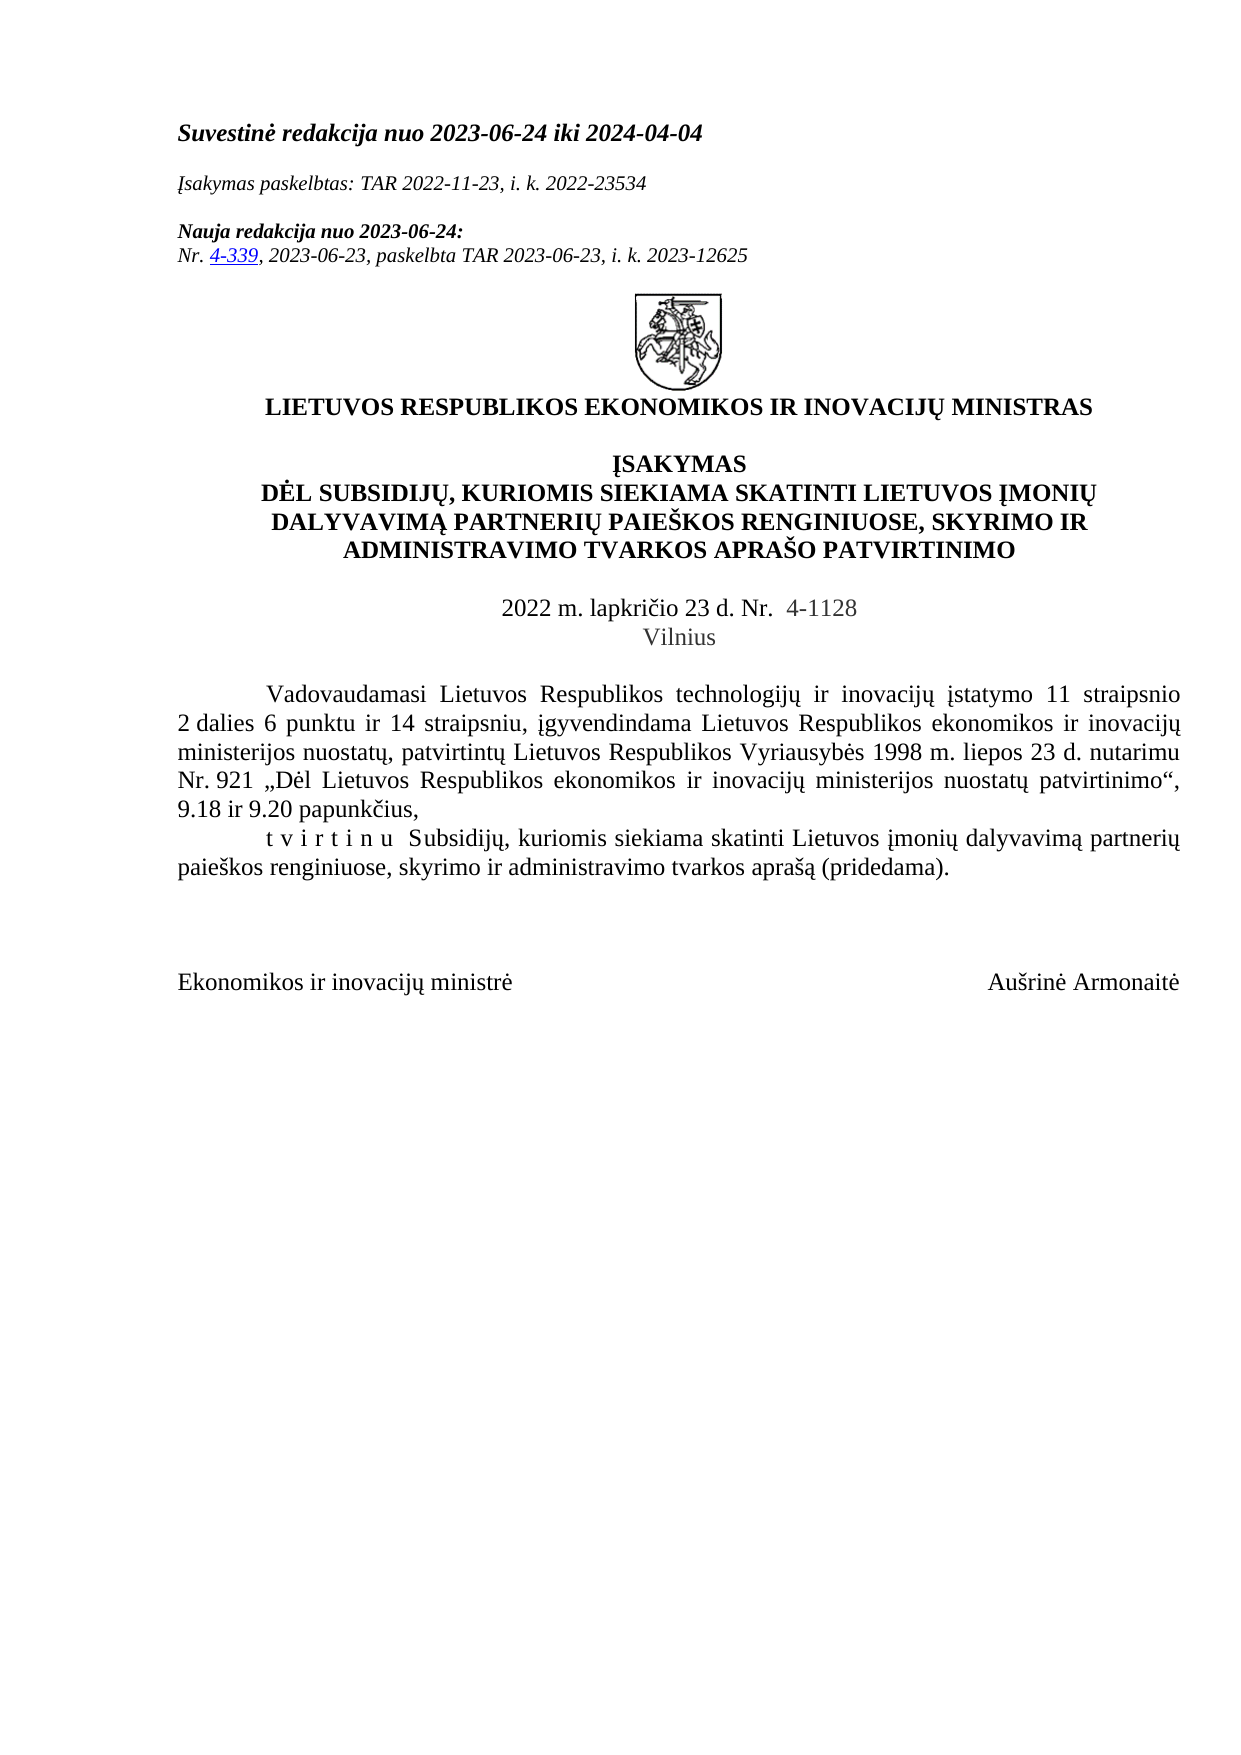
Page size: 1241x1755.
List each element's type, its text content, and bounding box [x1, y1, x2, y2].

text Įsakymas paskelbtas: TAR 2022-11-23, i. k. 2022-23534 [177, 171, 1181, 195]
text Suvestinė redakcija nuo 2023-06-24 iki 2024-04-04 [177, 118, 1181, 147]
text Nauja redakcija nuo 2023-06-24: [177, 219, 1181, 243]
text ĮSAKYMAS [177, 449, 1181, 478]
text Nr. 4-339, 2023-06-23, paskelbta TAR 2023-06-23, i. k. 2023-12625 [177, 243, 1181, 267]
text Vilnius [177, 622, 1181, 650]
text Dėl Subsidijų, kuriomis siekiama skatinti Lietuvos įmonių dalyvavimą partnerių paieškos renginiuose, SKYRIMO IR ADMINISTRAVIMO TVARKOS aprašo patvirtinimo [177, 478, 1181, 564]
text Vadovaudamasi Lietuvos Respublikos technologijų ir inovacijų įstatymo 11 straipsnio 2 dalies 6 punktu ir 14 straipsniu, įgyvendindama Lietuvos Respublikos ekonomikos ir inovacijų ministerijos nuostatų, patvirtintų Lietuvos Respublikos Vyriausybės 1998 m. liepos 23 d. nutarimu Nr. 921 „Dėl Lietuvos Respublikos ekonomikos ir inovacijų ministerijos nuostatų patvirtinimo“, 9.18 ir 9.20 papunkčius, [177, 679, 1181, 823]
text 2022 m. lapkričio 23 d. Nr. 4-1128 [177, 593, 1181, 622]
text Ekonomikos ir inovacijų ministrė Aušrinė Armonaitė [177, 967, 1181, 995]
text t v i r t i n u Subsidijų, kuriomis siekiama skatinti Lietuvos įmonių dalyvavimą partnerių paieškos renginiuose, skyrimo ir administravimo tvarkos aprašą (pridedama). [177, 823, 1181, 880]
text LIETUVOS RESPUBLIKOS ekonomikos ir inovacijų MINISTRAS [177, 392, 1181, 420]
